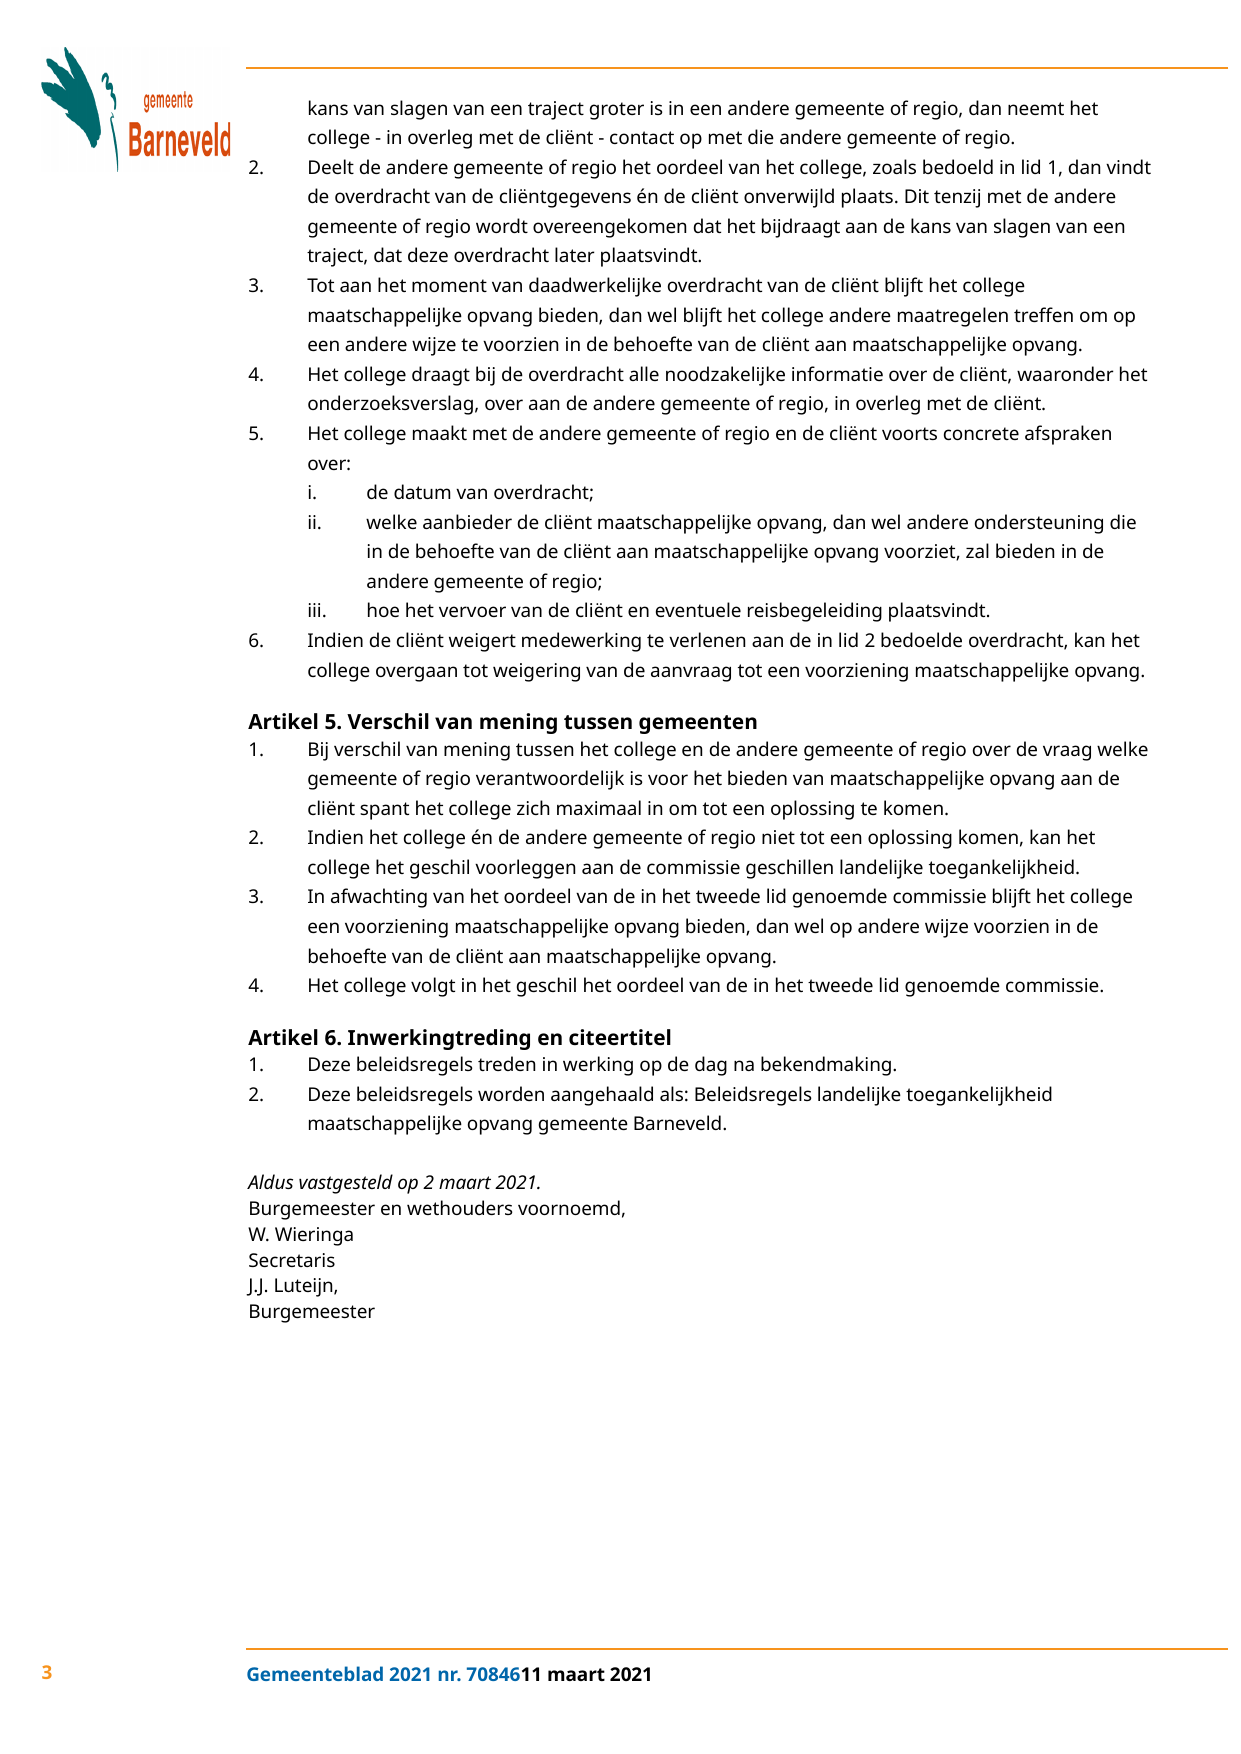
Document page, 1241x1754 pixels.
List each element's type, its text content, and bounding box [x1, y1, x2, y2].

text Aldus vastgesteld op 2 maart 2021. [248, 1169, 1152, 1195]
text Secretaris [248, 1247, 1152, 1272]
text J.J. Luteijn, [248, 1272, 1152, 1298]
list Het college draagt bij de overdracht alle noodzakelijke informatie over de cliënt, waaronder het onderzoeksverslag, over aan de andere gemeente of regio, in overleg met de cliënt. [248, 361, 1152, 416]
list In afwachting van het oordeel van de in het tweede lid genoemde commissie blijft het college een voorziening maatschappelijke opvang bieden, dan wel op andere wijze voorzien in de behoefte van de cliënt aan maatschappelijke opvang. [248, 884, 1152, 968]
list Indien het college én de andere gemeente of regio niet tot een oplossing komen, kan het college het geschil voorleggen aan de commissie geschillen landelijke toegankelijkheid. [248, 824, 1152, 880]
list Het college maakt met de andere gemeente of regio en de cliënt voorts concrete afspraken over: [248, 420, 1152, 476]
text Artikel 6. Inwerkingtreding en citeertitel [248, 1023, 1152, 1051]
picture [41, 47, 231, 172]
text Burgemeester en wethouders voornoemd, [248, 1195, 1152, 1221]
list Deelt de andere gemeente of regio het oordeel van het college, zoals bedoeld in lid 1, dan vindt de overdracht van de cliëntgegevens én de cliënt onverwijld plaats. Dit tenzij met de andere gemeente of regio wordt overeengekomen dat het bijdraagt aan de kans van slagen van een traject, dat deze overdracht later plaatsvindt. [248, 154, 1152, 268]
list welke aanbieder de cliënt maatschappelijke opvang, dan wel andere ondersteuning die in de behoefte van de cliënt aan maatschappelijke opvang voorziet, zal bieden in de andere gemeente of regio; [307, 509, 1152, 594]
text Burgemeester [248, 1298, 1152, 1324]
list Deze beleidsregels worden aangehaald als: Beleidsregels landelijke toegankelijkheid maatschappelijke opvang gemeente Barneveld. [248, 1081, 1152, 1136]
list Het college volgt in het geschil het oordeel van de in het tweede lid genoemde commissie. [248, 972, 1152, 998]
list Bij verschil van mening tussen het college en de andere gemeente of regio over de vraag welke gemeente of regio verantwoordelijk is voor het bieden van maatschappelijke opvang aan de cliënt spant het college zich maximaal in om tot een oplossing te komen. [248, 736, 1152, 821]
list hoe het vervoer van de cliënt en eventuele reisbegeleiding plaatsvindt. [307, 598, 1152, 623]
list Indien de cliënt weigert medewerking te verlenen aan de in lid 2 bedoelde overdracht, kan het college overgaan tot weigering van de aanvraag tot een voorziening maatschappelijke opvang. [248, 627, 1152, 683]
text W. Wieringa [248, 1221, 1152, 1247]
text Artikel 5. Verschil van mening tussen gemeenten [248, 707, 1152, 736]
list Deze beleidsregels treden in werking op de dag na bekendmaking. [248, 1051, 1152, 1077]
list de datum van overdracht; [307, 479, 1152, 505]
list kans van slagen van een traject groter is in een andere gemeente of regio, dan neemt het college - in overleg met de cliënt - contact op met die andere gemeente of regio. [248, 95, 1152, 150]
list Tot aan het moment van daadwerkelijke overdracht van de cliënt blijft het college maatschappelijke opvang bieden, dan wel blijft het college andere maatregelen treffen om op een andere wijze te voorzien in de behoefte van de cliënt aan maatschappelijke opvang. [248, 272, 1152, 357]
